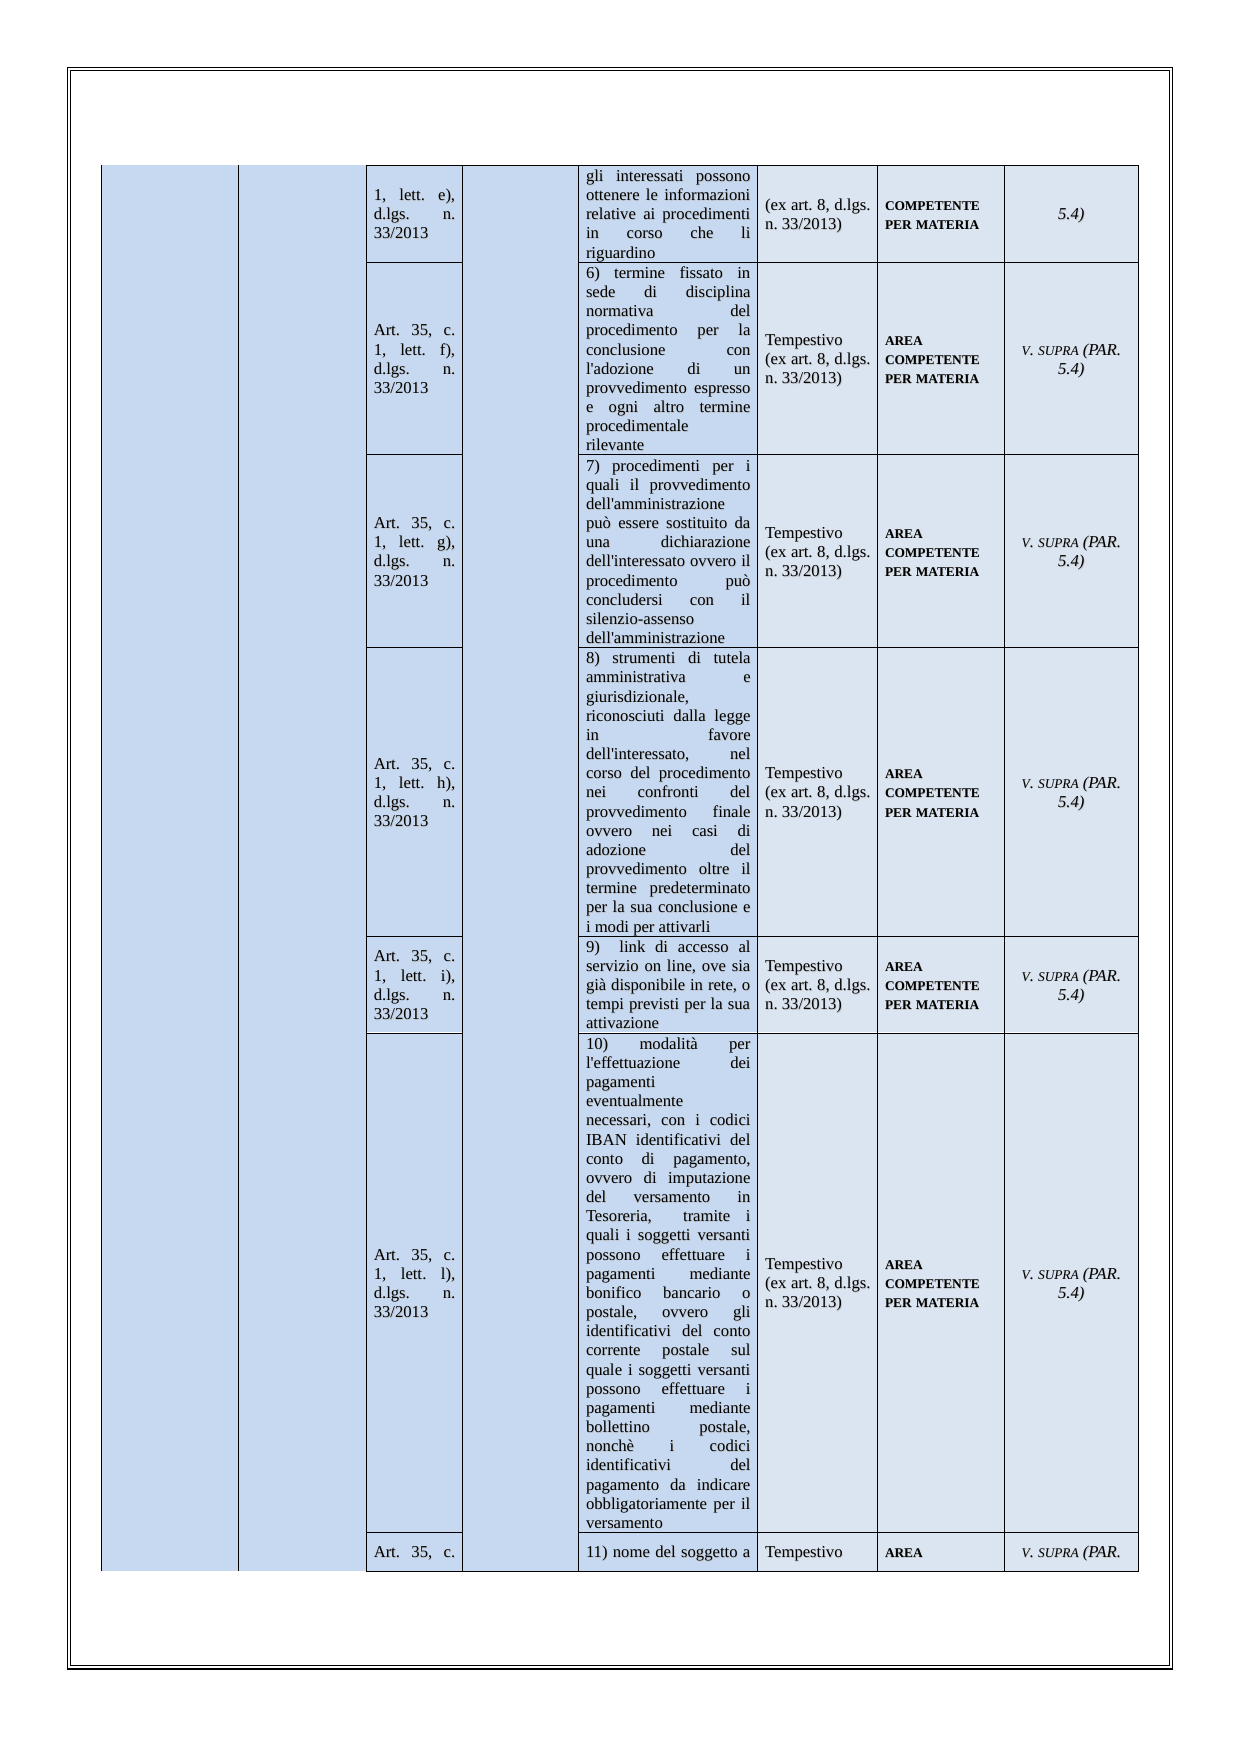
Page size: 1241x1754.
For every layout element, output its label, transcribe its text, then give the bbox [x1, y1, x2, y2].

table_cell Art. 35, c. [367, 1533, 462, 1571]
table_cell Art. 35, c. 1, lett. g), d.lgs. n. 33/2013 [367, 455, 462, 647]
table_cell area competente per materia [878, 937, 1004, 1032]
table_cell 8) strumenti di tutela amministrativa e giurisdizionale, riconosciuti dalla legge in favore dell'interessato, nel corso del procedimento nei confronti del provvedimento finale ovvero nei casi di adozione del provvedimento oltre il termine predeterminato per la sua conclusione e i modi per attivarli [579, 648, 757, 936]
table_cell [102, 165, 238, 1571]
table_cell area competente per materia [878, 263, 1004, 454]
table_cell Art. 35, c. 1, lett. l), d.lgs. n. 33/2013 [367, 1034, 462, 1532]
table_cell 11) nome del soggetto a [579, 1533, 757, 1571]
table_cell Tempestivo (ex art. 8, d.lgs. n. 33/2013) [758, 1034, 877, 1532]
table_cell Art. 35, c. 1, lett. i), d.lgs. n. 33/2013 [367, 937, 462, 1032]
table_cell gli interessati possono ottenere le informazioni relative ai procedimenti in corso che li riguardino [579, 166, 757, 262]
table_cell (ex art. 8, d.lgs. n. 33/2013) [758, 166, 877, 262]
table_cell Tempestivo (ex art. 8, d.lgs. n. 33/2013) [758, 937, 877, 1032]
table_cell Art. 35, c. 1, lett. h), d.lgs. n. 33/2013 [367, 648, 462, 936]
table_cell v. supra (PAR. 5.4) [1005, 455, 1138, 647]
table_cell 1, lett. e), d.lgs. n. 33/2013 [367, 166, 462, 262]
table_cell [239, 165, 366, 1571]
table_cell [463, 166, 578, 1571]
table_cell Tempestivo [758, 1533, 877, 1571]
table_cell area competente per materia [878, 1034, 1004, 1532]
table_cell 9) link di accesso al servizio on line, ove sia già disponibile in rete, o tempi previsti per la sua attivazione [579, 937, 757, 1032]
table_cell v. supra (PAR. 5.4) [1005, 648, 1138, 936]
table_cell 5.4) [1005, 166, 1138, 262]
table_cell Tempestivo (ex art. 8, d.lgs. n. 33/2013) [758, 263, 877, 454]
table_cell area competente per materia [878, 648, 1004, 936]
table_cell area competente per materia [878, 455, 1004, 647]
table_cell v. supra (PAR. 5.4) [1005, 1034, 1138, 1532]
table_cell 6) termine fissato in sede di disciplina normativa del procedimento per la conclusione con l'adozione di un provvedimento espresso e ogni altro termine procedimentale rilevante [579, 263, 757, 454]
table_cell 7) procedimenti per i quali il provvedimento dell'amministrazione può essere sostituito da una dichiarazione dell'interessato ovvero il procedimento può concludersi con il silenzio-assenso dell'amministrazione [579, 455, 757, 647]
table_cell competente per materia [878, 166, 1004, 262]
table_cell area [878, 1533, 1004, 1571]
table_cell Tempestivo (ex art. 8, d.lgs. n. 33/2013) [758, 648, 877, 936]
table_cell 10) modalità per l'effettuazione dei pagamenti eventualmente necessari, con i codici IBAN identificativi del conto di pagamento, ovvero di imputazione del versamento in Tesoreria, tramite i quali i soggetti versanti possono effettuare i pagamenti mediante bonifico bancario o postale, ovvero gli identificativi del conto corrente postale sul quale i soggetti versanti possono effettuare i pagamenti mediante bollettino postale, nonchè i codici identificativi del pagamento da indicare obbligatoriamente per il versamento [579, 1034, 757, 1532]
table_cell Tempestivo (ex art. 8, d.lgs. n. 33/2013) [758, 455, 877, 647]
table_cell v. supra (PAR. 5.4) [1005, 263, 1138, 454]
table_cell v. supra (PAR. [1005, 1533, 1138, 1571]
table_cell v. supra (PAR. 5.4) [1005, 937, 1138, 1032]
table_cell Art. 35, c. 1, lett. f), d.lgs. n. 33/2013 [367, 263, 462, 454]
